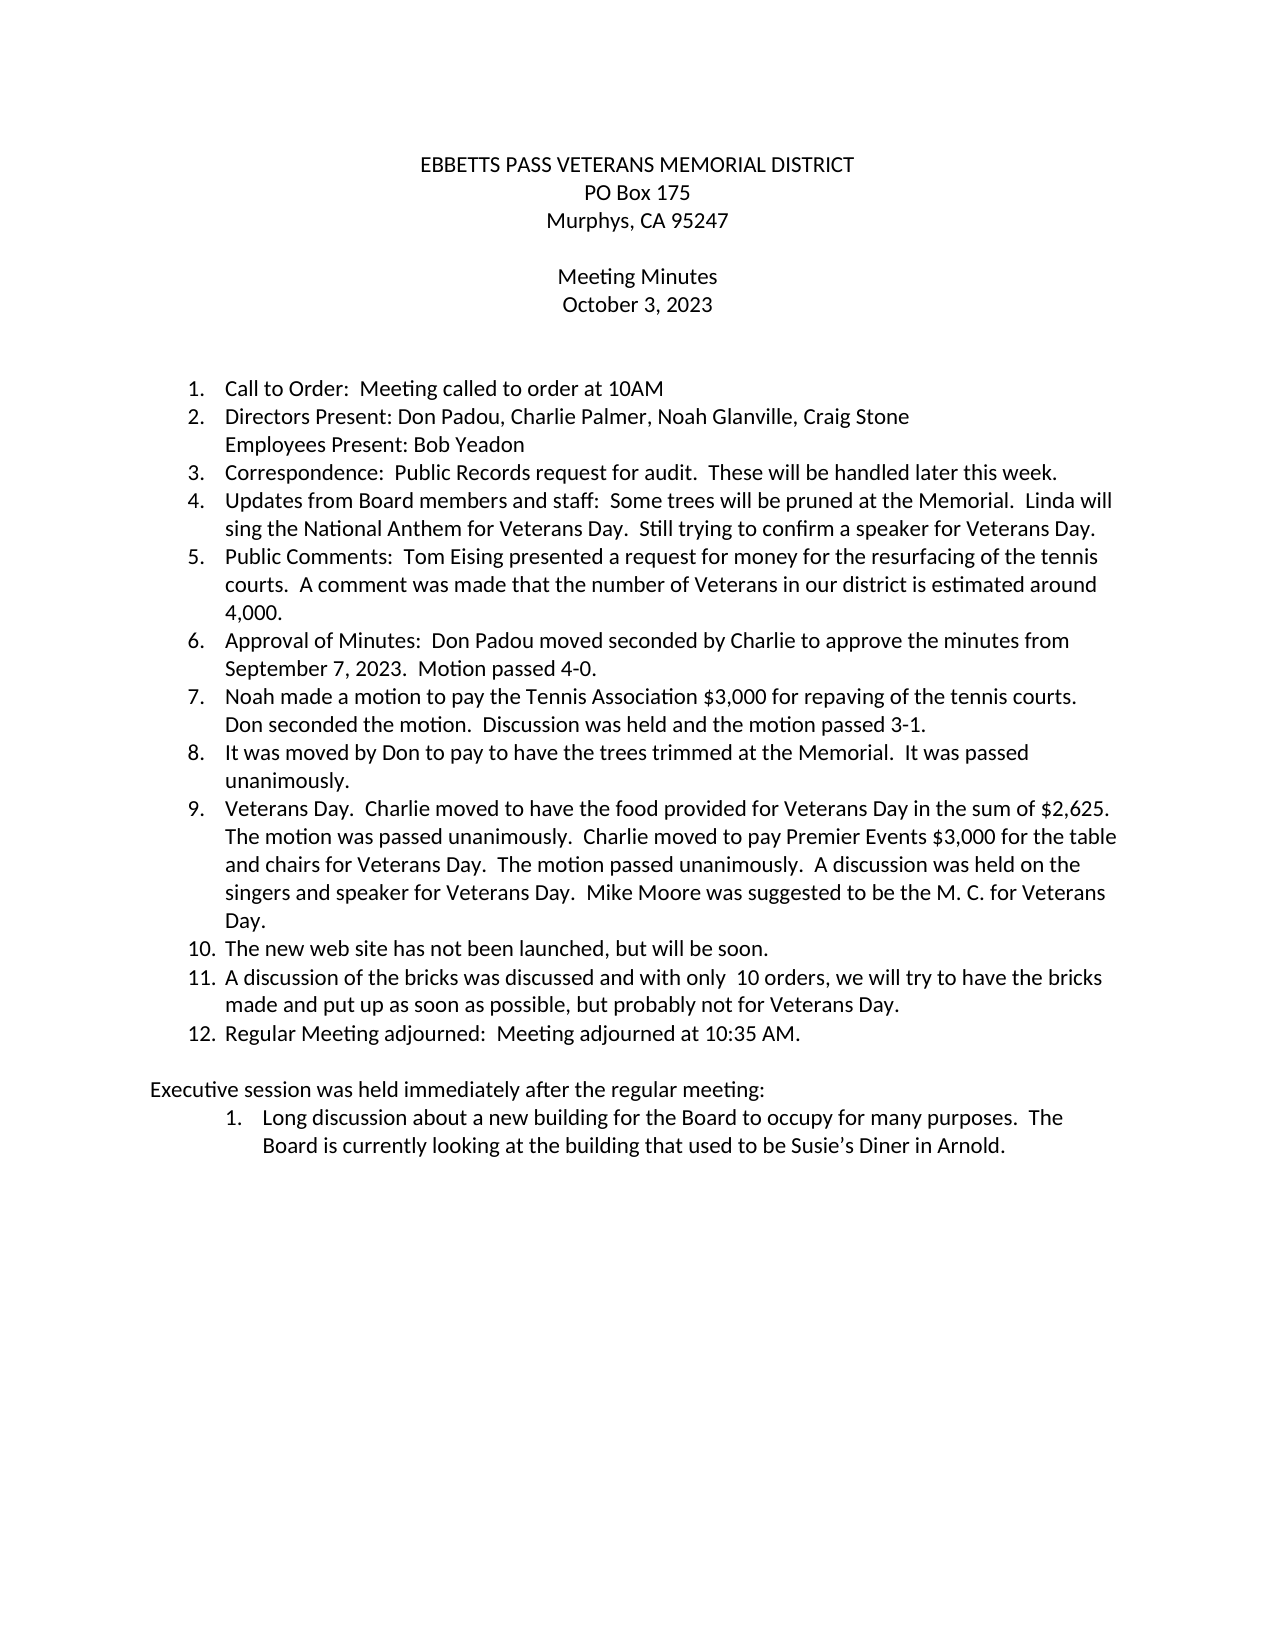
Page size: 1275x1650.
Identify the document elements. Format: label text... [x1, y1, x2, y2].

list Directors Present: Don Padou, Charlie Palmer, Noah Glanville, Craig Stone [187, 402, 1125, 430]
text Executive session was held immediately after the regular meeting: [150, 1075, 1125, 1103]
list Public Comments: Tom Eising presented a request for money for the resurfacing of the tennis courts. A comment was made that the number of Veterans in our district is estimated around 4,000. [187, 542, 1125, 626]
text October 3, 2023 [150, 290, 1125, 318]
list Call to Order: Meeting called to order at 10AM [187, 374, 1125, 402]
text Murphys, CA 95247 [150, 206, 1125, 234]
text Meeting Minutes [150, 262, 1125, 290]
list A discussion of the bricks was discussed and with only 10 orders, we will try to have the bricks made and put up as soon as possible, but probably not for Veterans Day. [187, 963, 1125, 1019]
list Employees Present: Bob Yeadon [187, 430, 1125, 458]
text PO Box 175 [150, 178, 1125, 206]
list The new web site has not been launched, but will be soon. [187, 934, 1125, 963]
list Updates from Board members and staff: Some trees will be pruned at the Memorial. Linda will sing the National Anthem for Veterans Day. Still trying to confirm a speaker for Veterans Day. [187, 486, 1125, 542]
list Regular Meeting adjourned: Meeting adjourned at 10:35 AM. [187, 1019, 1125, 1047]
list Noah made a motion to pay the Tennis Association $3,000 for repaving of the tennis courts. Don seconded the motion. Discussion was held and the motion passed 3-1. [187, 682, 1125, 738]
list Veterans Day. Charlie moved to have the food provided for Veterans Day in the sum of $2,625. The motion was passed unanimously. Charlie moved to pay Premier Events $3,000 for the table and chairs for Veterans Day. The motion passed unanimously. A discussion was held on the singers and speaker for Veterans Day. Mike Moore was suggested to be the M. C. for Veterans Day. [187, 794, 1125, 934]
list Approval of Minutes: Don Padou moved seconded by Charlie to approve the minutes from September 7, 2023. Motion passed 4-0. [187, 626, 1125, 682]
list Long discussion about a new building for the Board to occupy for many purposes. The Board is currently looking at the building that used to be Susie’s Diner in Arnold. [225, 1103, 1125, 1159]
text EBBETTS PASS VETERANS MEMORIAL DISTRICT [150, 150, 1125, 178]
list It was moved by Don to pay to have the trees trimmed at the Memorial. It was passed unanimously. [187, 738, 1125, 794]
list Correspondence: Public Records request for audit. These will be handled later this week. [187, 458, 1125, 486]
